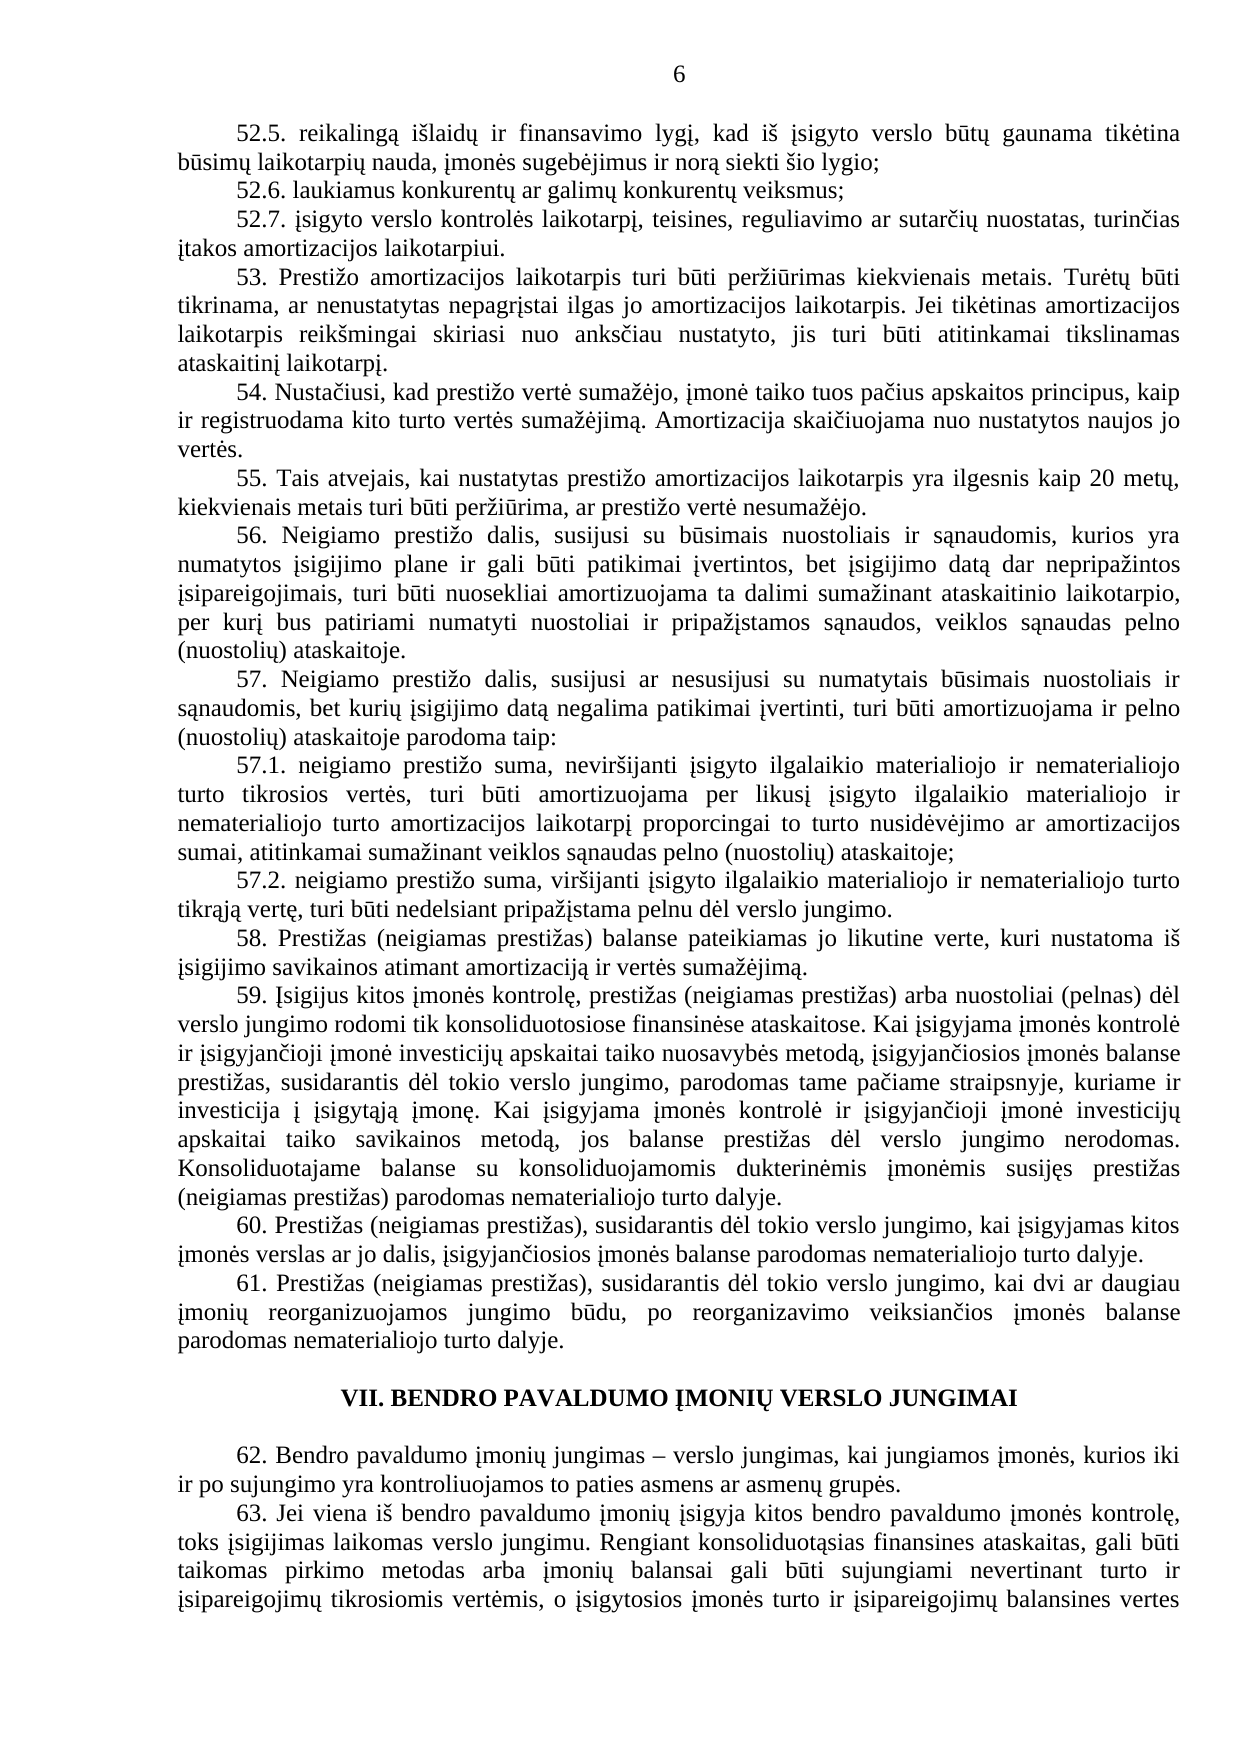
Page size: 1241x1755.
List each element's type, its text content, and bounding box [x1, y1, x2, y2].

text 52.7. įsigyto verslo kontrolės laikotarpį, teisines, reguliavimo ar sutarčių nuostatas, turinčias įtakos amortizacijos laikotarpiui. [177, 204, 1181, 262]
text 61. Prestižas (neigiamas prestižas), susidarantis dėl tokio verslo jungimo, kai dvi ar daugiau įmonių reorganizuojamos jungimo būdu, po reorganizavimo veiksiančios įmonės balanse parodomas nematerialiojo turto dalyje. [177, 1268, 1181, 1354]
text 57.2. neigiamo prestižo suma, viršijanti įsigyto ilgalaikio materialiojo ir nematerialiojo turto tikrąją vertę, turi būti nedelsiant pripažįstama pelnu dėl verslo jungimo. [177, 866, 1181, 923]
text VII. BENDRO PAVALDUMO ĮMONIŲ VERSLO JUNGIMAI [177, 1383, 1181, 1412]
text 60. Prestižas (neigiamas prestižas), susidarantis dėl tokio verslo jungimo, kai įsigyjamas kitos įmonės verslas ar jo dalis, įsigyjančiosios įmonės balanse parodomas nematerialiojo turto dalyje. [177, 1211, 1181, 1268]
text 57. Neigiamo prestižo dalis, susijusi ar nesusijusi su numatytais būsimais nuostoliais ir sąnaudomis, bet kurių įsigijimo datą negalima patikimai įvertinti, turi būti amortizuojama ir pelno (nuostolių) ataskaitoje parodoma taip: [177, 664, 1181, 751]
text 55. Tais atvejais, kai nustatytas prestižo amortizacijos laikotarpis yra ilgesnis kaip 20 metų, kiekvienais metais turi būti peržiūrima, ar prestižo vertė nesumažėjo. [177, 463, 1181, 521]
text 53. Prestižo amortizacijos laikotarpis turi būti peržiūrimas kiekvienais metais. Turėtų būti tikrinama, ar nenustatytas nepagrįstai ilgas jo amortizacijos laikotarpis. Jei tikėtinas amortizacijos laikotarpis reikšmingai skiriasi nuo anksčiau nustatyto, jis turi būti atitinkamai tikslinamas ataskaitinį laikotarpį. [177, 262, 1181, 377]
text 56. Neigiamo prestižo dalis, susijusi su būsimais nuostoliais ir sąnaudomis, kurios yra numatytos įsigijimo plane ir gali būti patikimai įvertintos, bet įsigijimo datą dar nepripažintos įsipareigojimais, turi būti nuosekliai amortizuojama ta dalimi sumažinant ataskaitinio laikotarpio, per kurį bus patiriami numatyti nuostoliai ir pripažįstamos sąnaudos, veiklos sąnaudas pelno (nuostolių) ataskaitoje. [177, 521, 1181, 664]
text 63. Jei viena iš bendro pavaldumo įmonių įsigyja kitos bendro pavaldumo įmonės kontrolę, toks įsigijimas laikomas verslo jungimu. Rengiant konsoliduotąsias finansines ataskaitas, gali būti taikomas pirkimo metodas arba įmonių balansai gali būti sujungiami nevertinant turto ir įsipareigojimų tikrosiomis vertėmis, o įsigytosios įmonės turto ir įsipareigojimų balansines vertes [177, 1498, 1181, 1613]
text 59. Įsigijus kitos įmonės kontrolę, prestižas (neigiamas prestižas) arba nuostoliai (pelnas) dėl verslo jungimo rodomi tik konsoliduotosiose finansinėse ataskaitose. Kai įsigyjama įmonės kontrolė ir įsigyjančioji įmonė investicijų apskaitai taiko nuosavybės metodą, įsigyjančiosios įmonės balanse prestižas, susidarantis dėl tokio verslo jungimo, parodomas tame pačiame straipsnyje, kuriame ir investicija į įsigytąją įmonę. Kai įsigyjama įmonės kontrolė ir įsigyjančioji įmonė investicijų apskaitai taiko savikainos metodą, jos balanse prestižas dėl verslo jungimo nerodomas. Konsoliduotajame balanse su konsoliduojamomis dukterinėmis įmonėmis susijęs prestižas (neigiamas prestižas) parodomas nematerialiojo turto dalyje. [177, 981, 1181, 1211]
text 62. Bendro pavaldumo įmonių jungimas – verslo jungimas, kai jungiamos įmonės, kurios iki ir po sujungimo yra kontroliuojamos to paties asmens ar asmenų grupės. [177, 1441, 1181, 1498]
text 54. Nustačiusi, kad prestižo vertė sumažėjo, įmonė taiko tuos pačius apskaitos principus, kaip ir registruodama kito turto vertės sumažėjimą. Amortizacija skaičiuojama nuo nustatytos naujos jo vertės. [177, 377, 1181, 463]
text 58. Prestižas (neigiamas prestižas) balanse pateikiamas jo likutine verte, kuri nustatoma iš įsigijimo savikainos atimant amortizaciją ir vertės sumažėjimą. [177, 923, 1181, 981]
text 57.1. neigiamo prestižo suma, neviršijanti įsigyto ilgalaikio materialiojo ir nematerialiojo turto tikrosios vertės, turi būti amortizuojama per likusį įsigyto ilgalaikio materialiojo ir nematerialiojo turto amortizacijos laikotarpį proporcingai to turto nusidėvėjimo ar amortizacijos sumai, atitinkamai sumažinant veiklos sąnaudas pelno (nuostolių) ataskaitoje; [177, 751, 1181, 866]
text 52.5. reikalingą išlaidų ir finansavimo lygį, kad iš įsigyto verslo būtų gaunama tikėtina būsimų laikotarpių nauda, įmonės sugebėjimus ir norą siekti šio lygio; [177, 118, 1181, 176]
text 52.6. laukiamus konkurentų ar galimų konkurentų veiksmus; [177, 176, 1181, 204]
